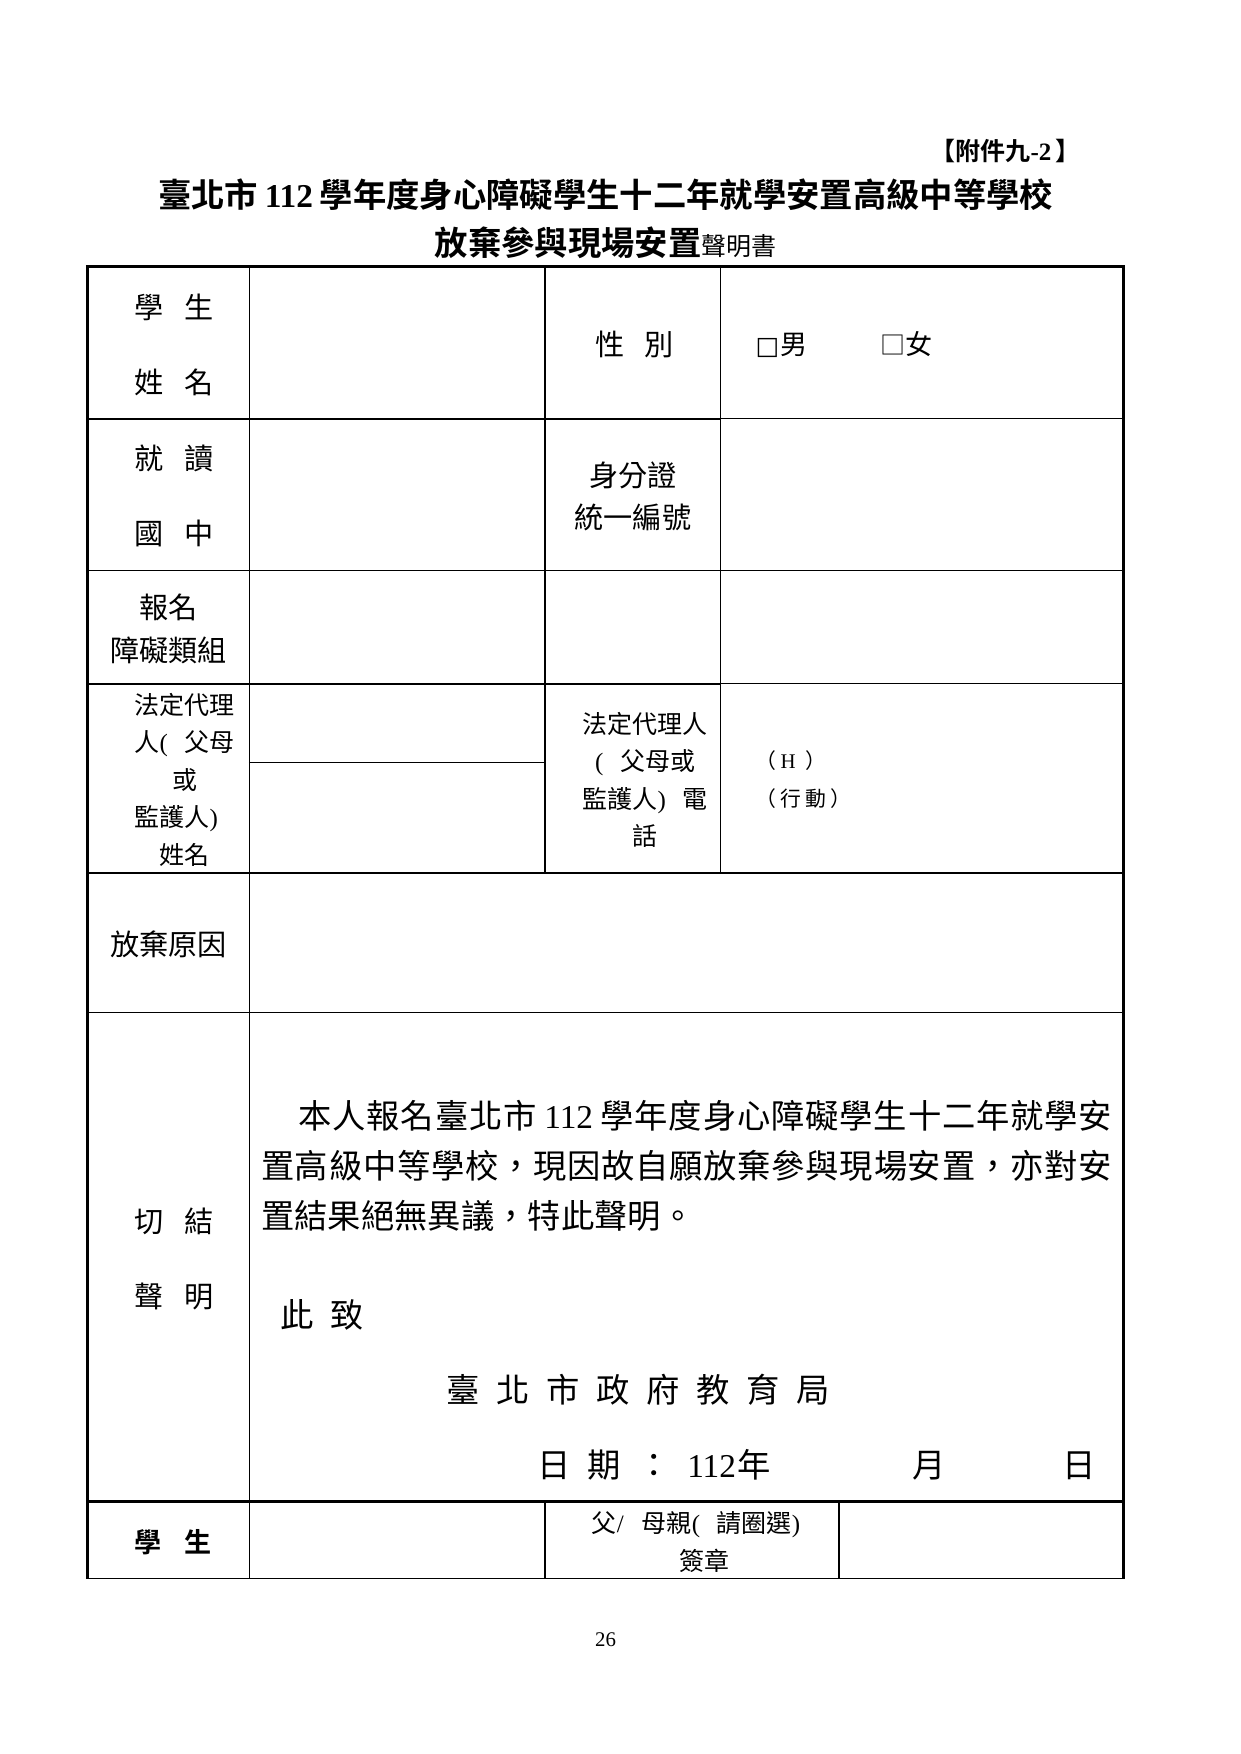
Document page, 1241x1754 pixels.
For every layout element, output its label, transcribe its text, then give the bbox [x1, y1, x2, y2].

table_cell [250, 420, 544, 569]
table_cell [250, 874, 1122, 1012]
table_cell 父/母親(請圈選)簽章 [546, 1503, 838, 1578]
table_cell [250, 685, 544, 762]
table_cell [250, 571, 544, 683]
table_cell 身分證 統一編號 [546, 420, 720, 569]
text 臺北市112學年度身心障礙學生十二年就學安置高級中等學校 [130, 168, 1080, 217]
table_cell 放棄原因 [89, 874, 249, 1012]
table_cell [721, 571, 1122, 683]
table_cell 本人報名臺北市112學年度身心障礙學生十二年就學安置高級中等學校，現因故自願放棄參與現場安置，亦對安置結果絕無異議，特此聲明。 此致 臺北市政府教育局 日期：112年 月 日 [250, 1013, 1122, 1500]
table_header □男 □女 [721, 268, 1122, 418]
table_cell [840, 1503, 1122, 1578]
table_header [250, 268, 544, 418]
table_cell [721, 419, 1122, 569]
table_cell 法定代理人(父母或 監護人)電話 [546, 685, 720, 872]
table_cell 就讀國中 [89, 420, 249, 569]
table_cell 學生 [89, 1503, 249, 1578]
table_cell （H） （行動） [721, 684, 1122, 872]
table_header 學生姓名 [89, 268, 249, 418]
table_cell 切結聲明 [89, 1013, 249, 1500]
text 放棄參與現場安置聲明書 [130, 217, 1080, 265]
table_cell [250, 763, 544, 872]
table_cell [250, 1503, 544, 1578]
table_cell 報名 障礙類組 [89, 571, 249, 683]
text 【附件九-2】 [187, 131, 1080, 168]
table_cell 法定代理人(父母或 監護人)姓名 [89, 685, 249, 872]
table_header 性別 [546, 268, 720, 418]
table_cell [546, 571, 720, 683]
